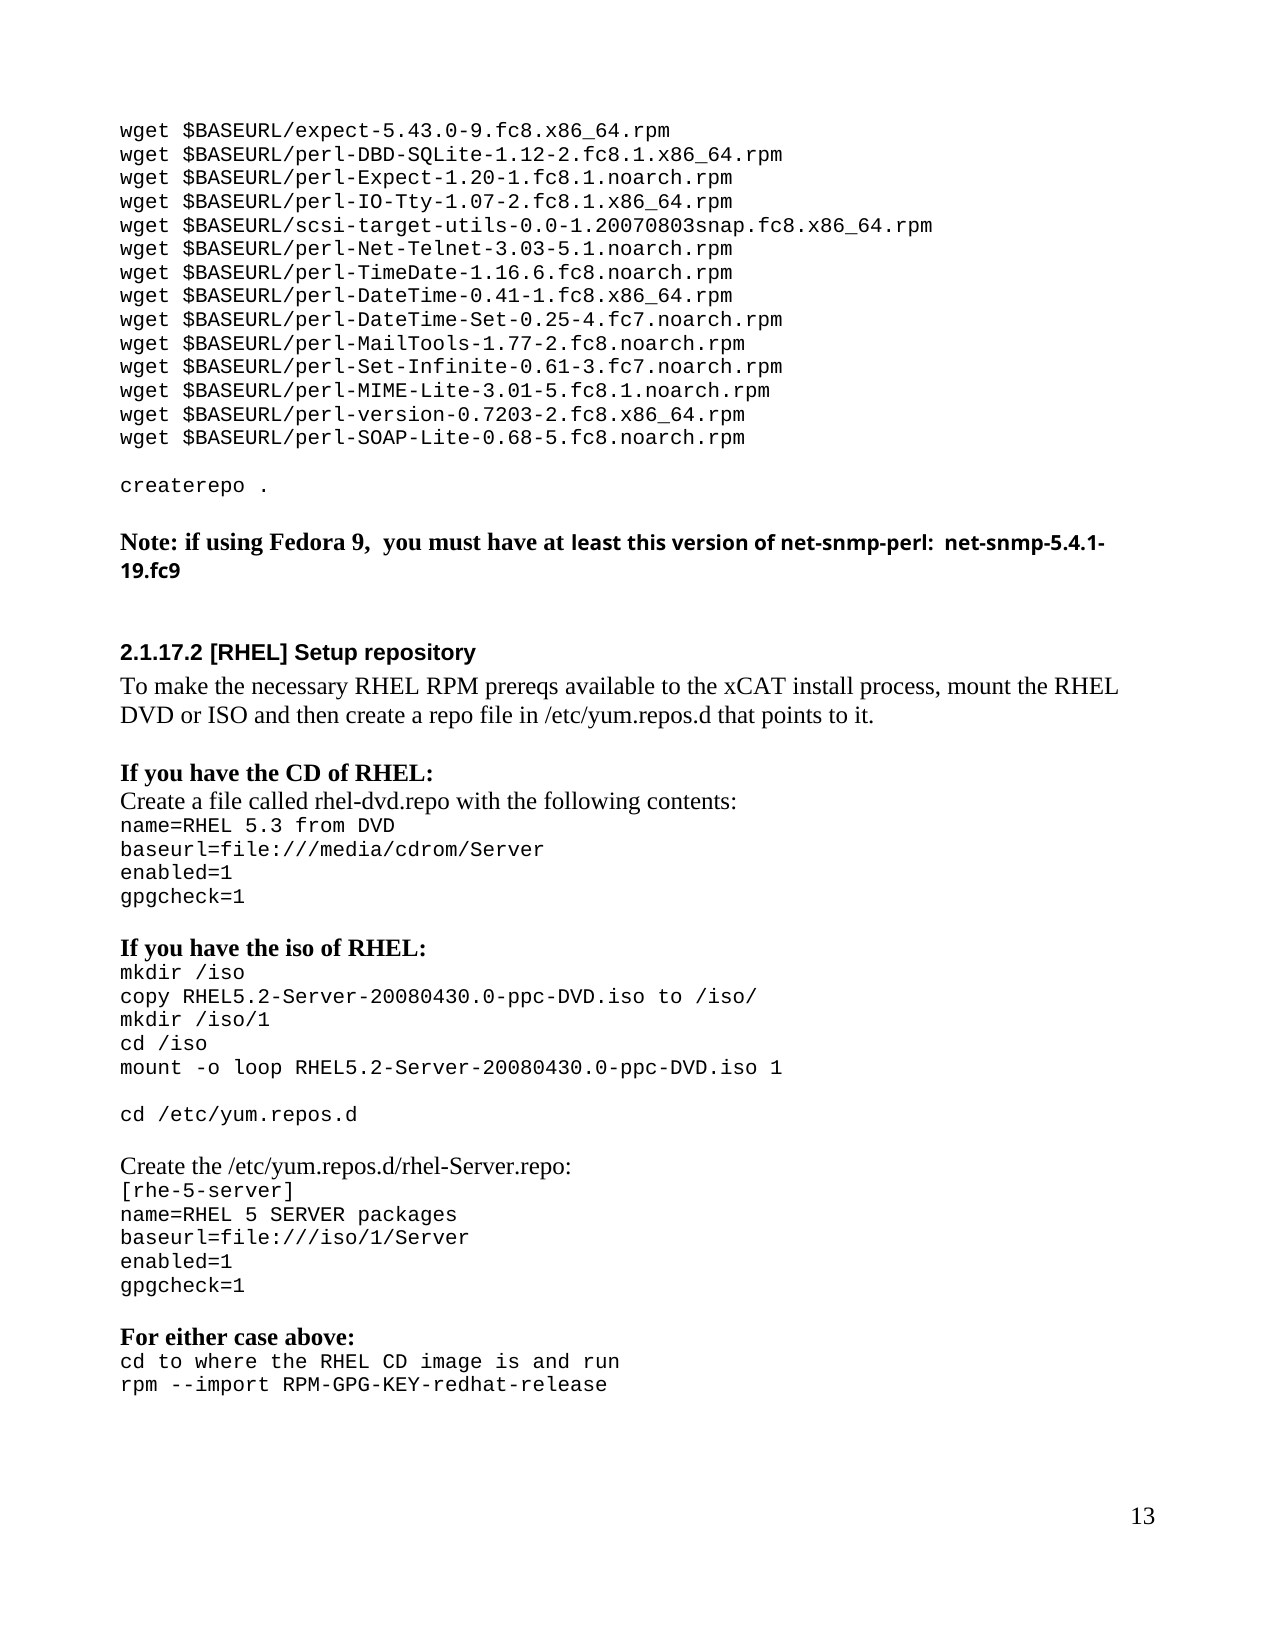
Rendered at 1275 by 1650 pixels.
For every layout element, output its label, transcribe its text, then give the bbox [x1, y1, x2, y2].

text enabled=1 [120, 862, 1155, 886]
text Note: if using Fedora 9, you must have at least this version of net-snmp-perl: net-snmp-5.4.1-19.fc9 [120, 527, 1155, 585]
text rpm --import RPM-GPG-KEY-redhat-release [120, 1374, 1155, 1398]
text wget $BASEURL/perl-DateTime-Set-0.25-4.fc7.noarch.rpm [120, 309, 1155, 333]
text cd /iso [120, 1033, 1155, 1057]
text baseurl=file:///iso/1/Server [120, 1227, 1155, 1251]
text copy RHEL5.2-Server-20080430.0-ppc-DVD.iso to /iso/ [120, 986, 1155, 1009]
text wget $BASEURL/perl-Net-Telnet-3.03-5.1.noarch.rpm [120, 238, 1155, 262]
text wget $BASEURL/perl-TimeDate-1.16.6.fc8.noarch.rpm [120, 262, 1155, 286]
text wget $BASEURL/perl-version-0.7203-2.fc8.x86_64.rpm [120, 404, 1155, 427]
text [rhe-5-server] [120, 1180, 1155, 1204]
text cd to where the RHEL CD image is and run [120, 1351, 1155, 1374]
text wget $BASEURL/perl-DBD-SQLite-1.12-2.fc8.1.x86_64.rpm [120, 144, 1155, 167]
text wget $BASEURL/perl-MailTools-1.77-2.fc8.noarch.rpm [120, 333, 1155, 356]
text name=RHEL 5.3 from DVD [120, 815, 1155, 839]
text gpgcheck=1 [120, 1274, 1155, 1298]
text mount -o loop RHEL5.2-Server-20080430.0-ppc-DVD.iso 1 [120, 1057, 1155, 1080]
text cd /etc/yum.repos.d [120, 1104, 1155, 1128]
text gpgcheck=1 [120, 886, 1155, 910]
text name=RHEL 5 SERVER packages [120, 1204, 1155, 1227]
text wget $BASEURL/perl-SOAP-Lite-0.68-5.fc8.noarch.rpm [120, 427, 1155, 451]
text To make the necessary RHEL RPM prereqs available to the xCAT install process, mount the RHEL DVD or ISO and then create a repo file in /etc/yum.repos.d that points to it. [120, 671, 1155, 729]
text wget $BASEURL/perl-MIME-Lite-3.01-5.fc8.1.noarch.rpm [120, 380, 1155, 404]
text mkdir /iso/1 [120, 1009, 1155, 1033]
text For either case above: [120, 1322, 1155, 1351]
text wget $BASEURL/perl-IO-Tty-1.07-2.fc8.1.x86_64.rpm [120, 191, 1155, 214]
text wget $BASEURL/perl-DateTime-0.41-1.fc8.x86_64.rpm [120, 286, 1155, 309]
text baseurl=file:///media/cdrom/Server [120, 839, 1155, 862]
text enabled=1 [120, 1251, 1155, 1274]
text If you have the iso of RHEL: [120, 933, 1155, 962]
subtitle [RHEL] Setup repository [120, 639, 1155, 665]
text Create the /etc/yum.repos.d/rhel-Server.repo: [120, 1151, 1155, 1180]
text If you have the CD of RHEL: [120, 758, 1155, 786]
text wget $BASEURL/perl-Expect-1.20-1.fc8.1.noarch.rpm [120, 167, 1155, 191]
text Create a file called rhel-dvd.repo with the following contents: [120, 786, 1155, 815]
text wget $BASEURL/scsi-target-utils-0.0-1.20070803snap.fc8.x86_64.rpm [120, 214, 1155, 238]
text wget $BASEURL/expect-5.43.0-9.fc8.x86_64.rpm [120, 120, 1155, 144]
text wget $BASEURL/perl-Set-Infinite-0.61-3.fc7.noarch.rpm [120, 356, 1155, 380]
text createrepo . [120, 475, 1155, 498]
text mkdir /iso [120, 962, 1155, 986]
